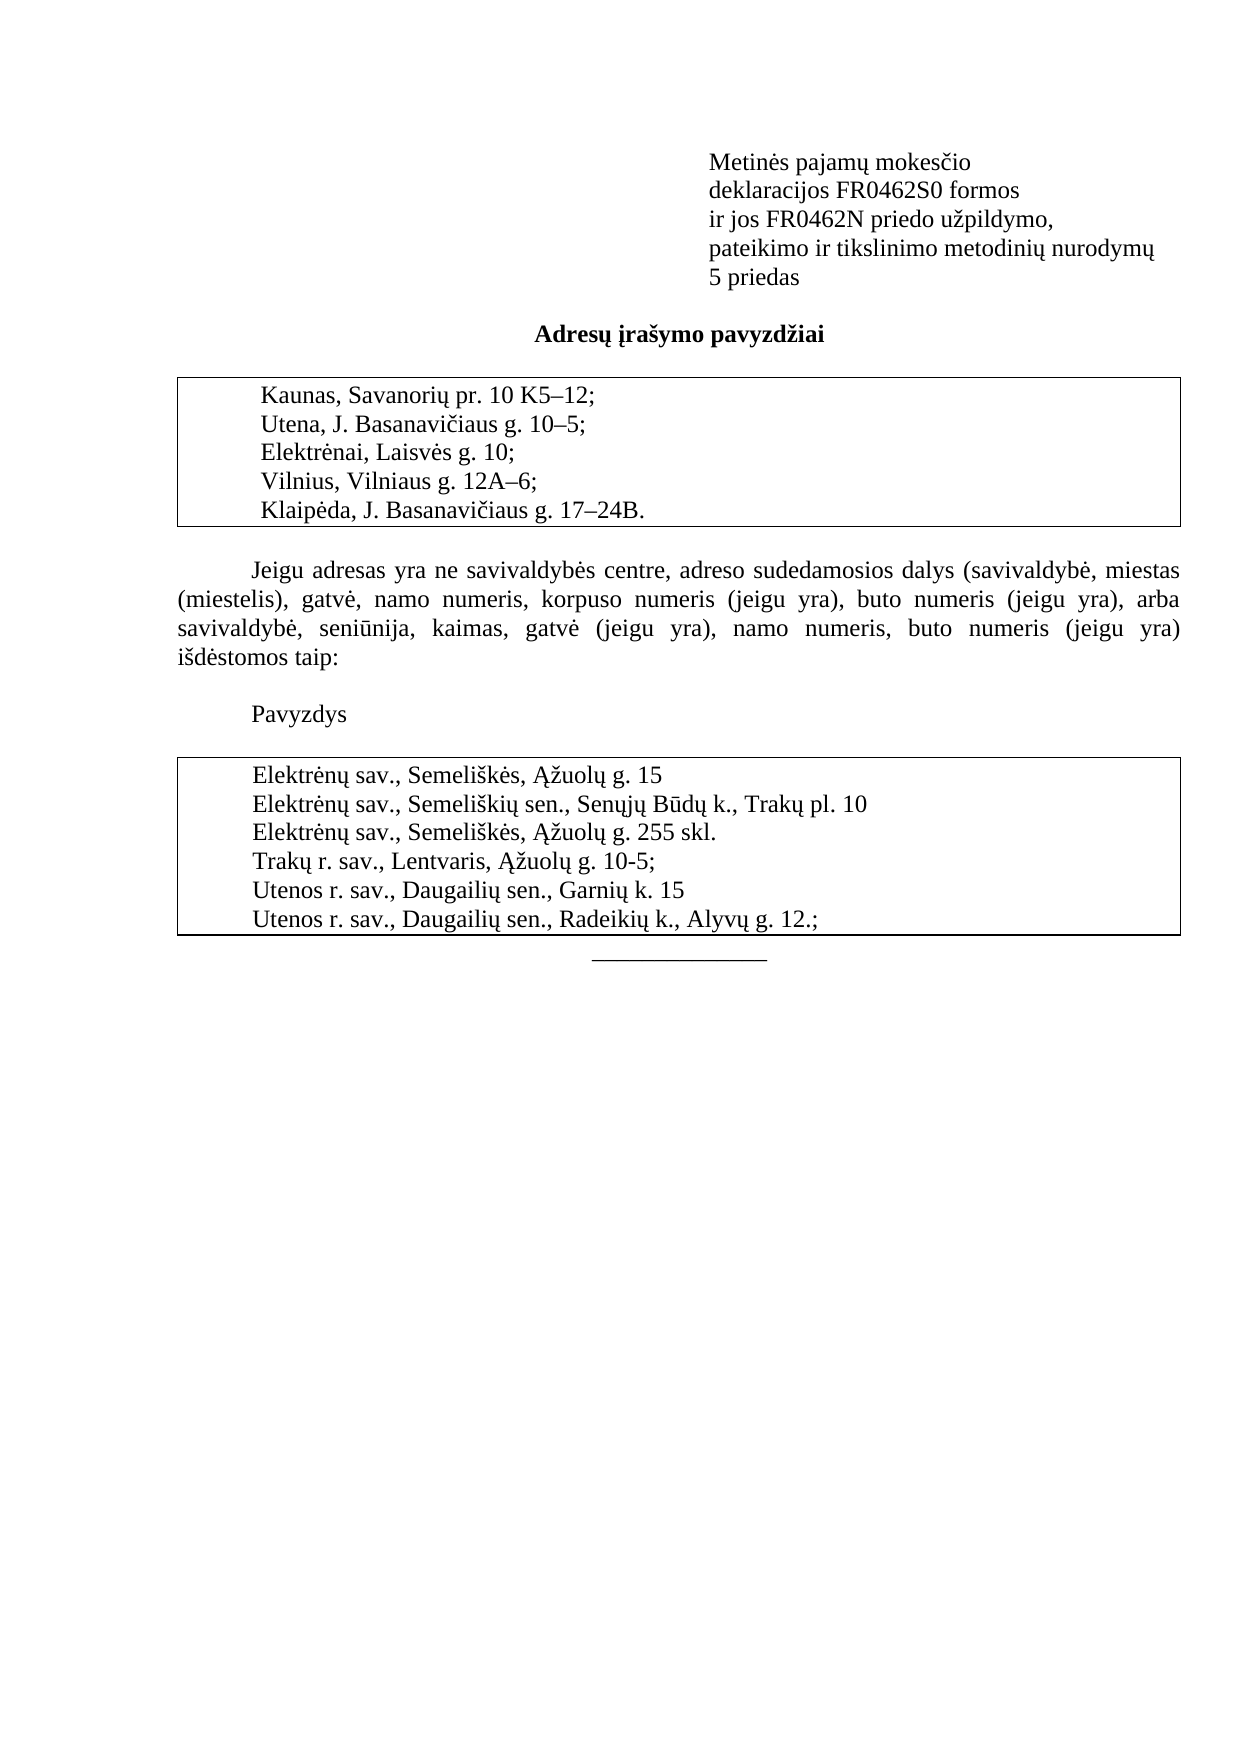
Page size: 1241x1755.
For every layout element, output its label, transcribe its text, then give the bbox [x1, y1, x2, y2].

text Elektrėnų sav., Semeliškių sen., Senųjų Būdų k., Trakų pl. 10 [178, 786, 1180, 814]
text ______________ [177, 936, 1181, 964]
text Utenos r. sav., Daugailių sen., Garnių k. 15 [178, 872, 1180, 901]
text Metinės pajamų mokesčio [177, 147, 1181, 176]
text Trakų r. sav., Lentvaris, Ąžuolų g. 10-5; [178, 843, 1180, 872]
text Adresų įrašymo pavyzdžiai [177, 319, 1181, 348]
text Elektrėnų sav., Semeliškės, Ąžuolų g. 15 [178, 758, 1180, 786]
text Utena, J. Basanavičiaus g. 10–5; [178, 406, 1180, 434]
text Jeigu adresas yra ne savivaldybės centre, adreso sudedamosios dalys (savivaldybė, miestas (miestelis), gatvė, namo numeris, korpuso numeris (jeigu yra), buto numeris (jeigu yra), arba savivaldybė, seniūnija, kaimas, gatvė (jeigu yra), namo numeris, buto numeris (jeigu yra) išdėstomos taip: [177, 556, 1181, 671]
text Elektrėnai, Laisvės g. 10; [178, 434, 1180, 463]
text Utenos r. sav., Daugailių sen., Radeikių k., Alyvų g. 12.; [178, 901, 1180, 934]
text 5 priedas [177, 262, 1181, 291]
text Pavyzdys [177, 699, 1181, 728]
text Klaipėda, J. Basanavičiaus g. 17–24B. [178, 492, 1180, 526]
text Vilnius, Vilniaus g. 12A–6; [178, 463, 1180, 492]
text Kaunas, Savanorių pr. 10 K5–12; [178, 378, 1180, 406]
text pateikimo ir tikslinimo metodinių nurodymų [177, 233, 1181, 262]
text ir jos FR0462N priedo užpildymo, [177, 204, 1181, 233]
text deklaracijos FR0462S0 formos [177, 176, 1181, 204]
text Elektrėnų sav., Semeliškės, Ąžuolų g. 255 skl. [178, 814, 1180, 843]
